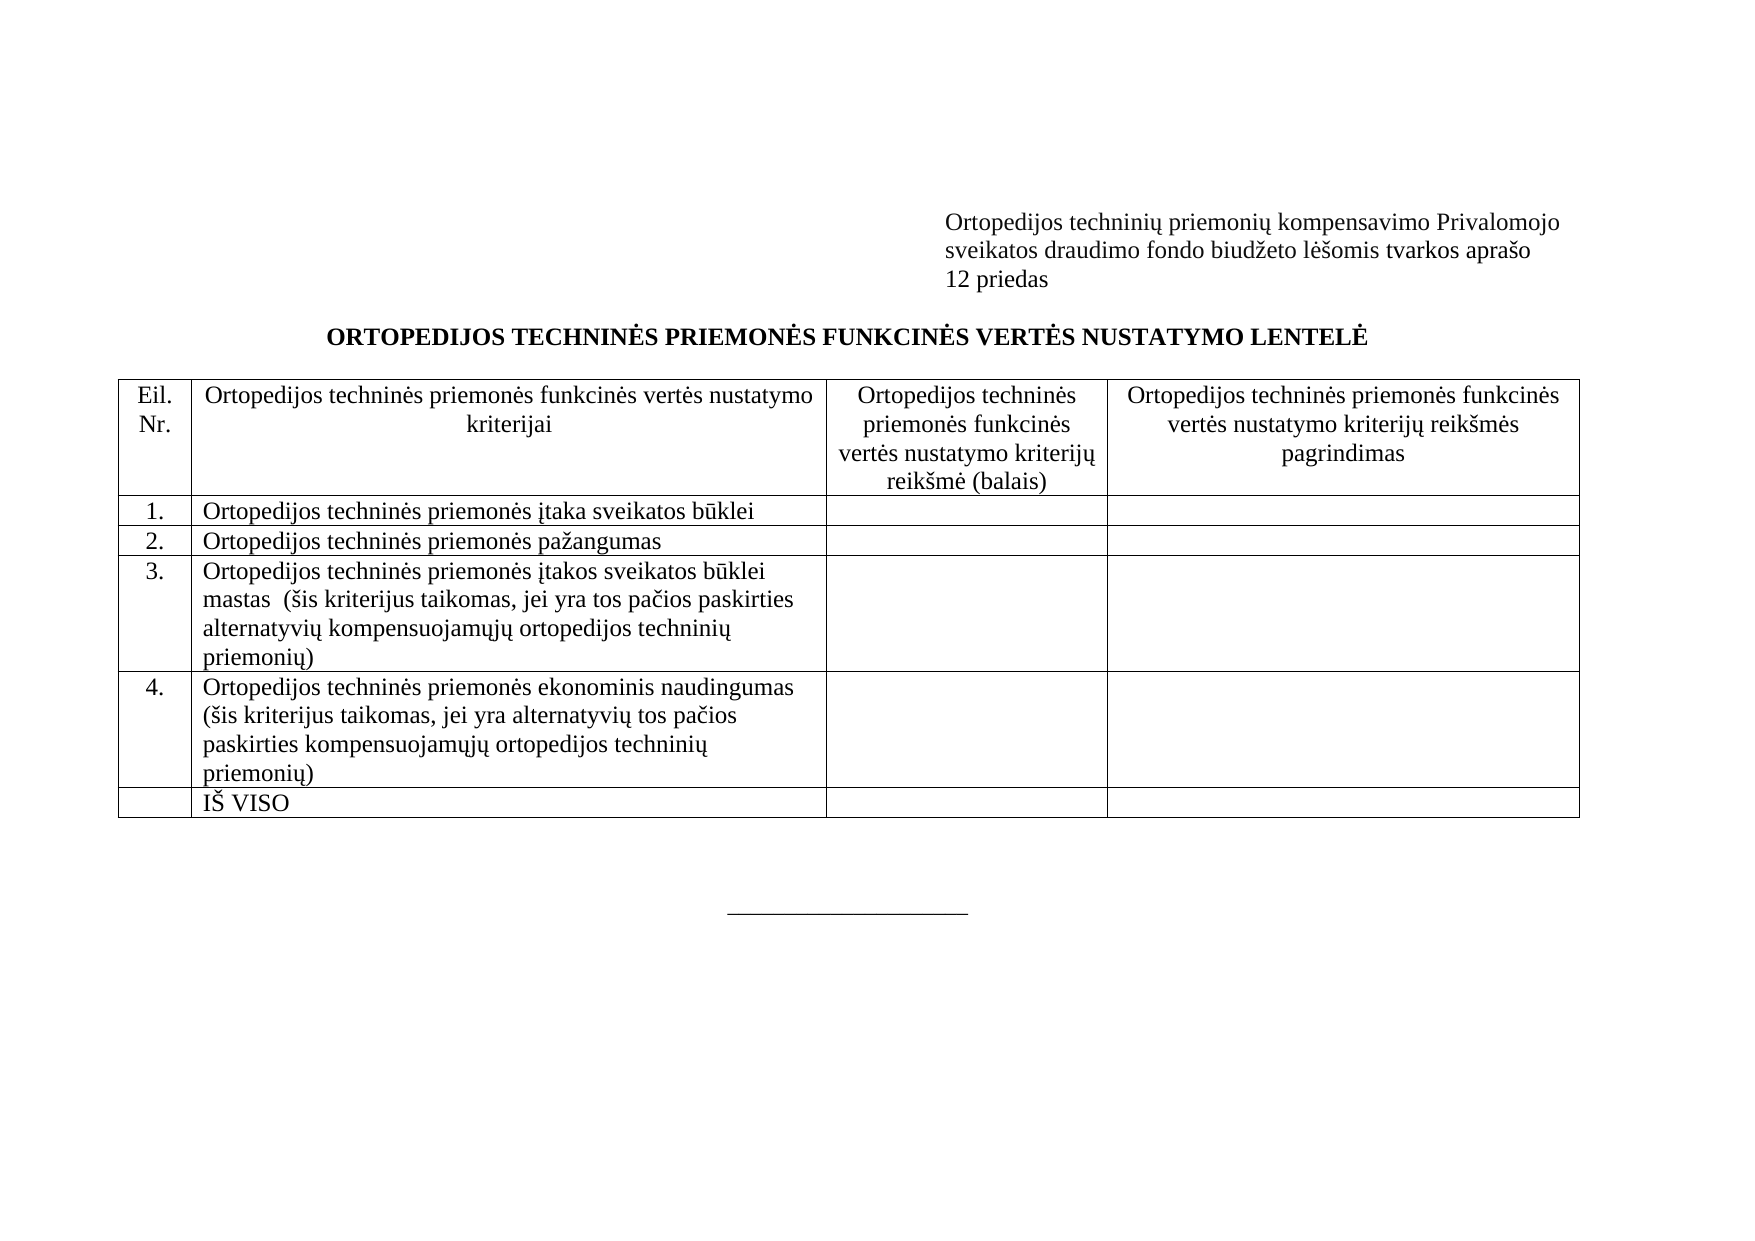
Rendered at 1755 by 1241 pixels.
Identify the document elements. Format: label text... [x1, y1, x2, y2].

table_cell [1108, 788, 1579, 817]
table_cell [827, 496, 1107, 525]
table_header Ortopedijos techninės priemonės funkcinės vertės nustatymo kriterijų reikšmė (balais) [827, 380, 1107, 495]
table_cell [827, 526, 1107, 555]
table_cell Ortopedijos techninės priemonės įtakos sveikatos būklei mastas (šis kriterijus taikomas, jei yra tos pačios paskirties alternatyvių kompensuojamųjų ortopedijos techninių priemonių) [192, 556, 826, 671]
table_cell [1108, 496, 1579, 525]
table_cell Ortopedijos techninės priemonės įtaka sveikatos būklei [192, 496, 826, 525]
table_cell Ortopedijos techninės priemonės ekonominis naudingumas (šis kriterijus taikomas, jei yra alternatyvių tos pačios paskirties kompensuojamųjų ortopedijos techninių priemonių) [192, 672, 826, 787]
table_cell [827, 672, 1107, 787]
table_cell Ortopedijos techninės priemonės pažangumas [192, 526, 826, 555]
table_header Ortopedijos techninės priemonės funkcinės vertės nustatymo kriterijų reikšmės pagrindimas [1108, 380, 1579, 495]
table_cell IŠ VISO [192, 788, 826, 817]
text _____________________ [118, 891, 1577, 918]
table_cell [1108, 556, 1579, 671]
table_cell 1. [119, 496, 191, 525]
text ORTOPEDIJOS TECHNINĖS PRIEMONĖS FUNKCINĖS VERTĖS NUSTATYMO LENTELĖ [118, 322, 1577, 350]
table_header Eil.Nr. [119, 380, 191, 495]
table_cell [1108, 526, 1579, 555]
table_cell [119, 788, 191, 817]
table_cell [1108, 672, 1579, 787]
table_cell 2. [119, 526, 191, 555]
table_cell 3. [119, 556, 191, 671]
table_cell [827, 556, 1107, 671]
text Ortopedijos techninių priemonių kompensavimo Privalomojo sveikatos draudimo fondo biudžeto lėšomis tvarkos aprašo [945, 207, 1577, 264]
table_cell 4. [119, 672, 191, 787]
table_cell [827, 788, 1107, 817]
text 12 priedas [945, 264, 1577, 293]
table_header Ortopedijos techninės priemonės funkcinės vertės nustatymo kriterijai [192, 380, 826, 495]
